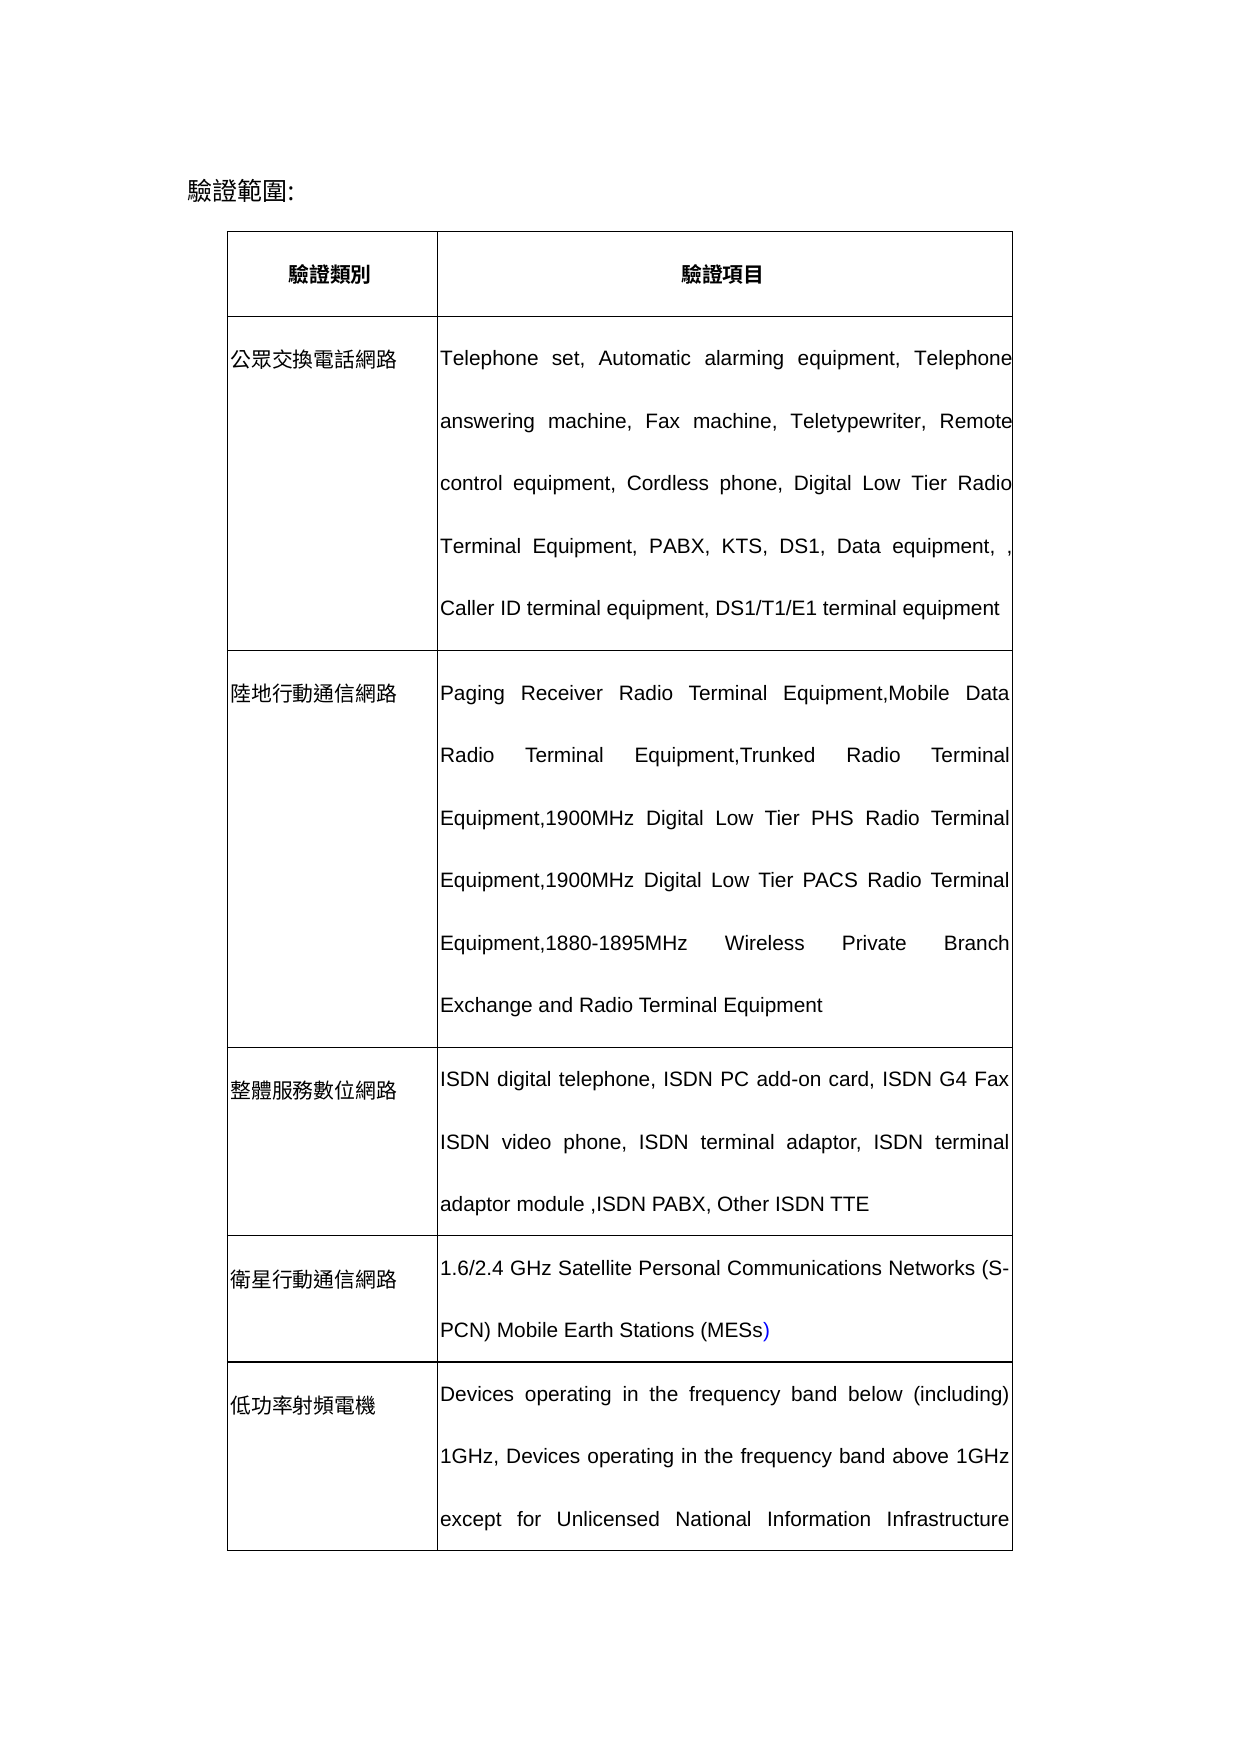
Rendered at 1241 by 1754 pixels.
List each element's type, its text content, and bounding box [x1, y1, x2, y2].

table_cell Devices operating in the frequency band below (including) 1GHz, Devices operating in the frequency band above 1GHz except for Unlicensed National Information Infrastructure [438, 1363, 1012, 1550]
table_cell Paging Receiver Radio Terminal Equipment,Mobile Data Radio Terminal Equipment,Trunked Radio Terminal Equipment,1900MHz Digital Low Tier PHS Radio Terminal Equipment,1900MHz Digital Low Tier PACS Radio Terminal Equipment,1880-1895MHz Wireless Private Branch Exchange and Radio Terminal Equipment [438, 651, 1012, 1047]
table_cell 1.6/2.4 GHz Satellite Personal Communications Networks (S-PCN) Mobile Earth Stations (MESs) [438, 1236, 1012, 1361]
table_cell 陸地行動通信網路 [228, 651, 437, 1047]
table_cell 公眾交換電話網路 [228, 317, 437, 650]
table_header 驗證類別 [228, 232, 437, 316]
table_cell 低功率射頻電機 [228, 1363, 437, 1550]
table_cell Telephone set, Automatic alarming equipment, Telephone answering machine, Fax machine, Teletypewriter, Remote control equipment, Cordless phone, Digital Low Tier Radio Terminal Equipment, PABX, KTS, DS1, Data equipment, , Caller ID terminal equipment, DS1/T1/E1 terminal equipment [438, 317, 1012, 650]
table_cell ISDN digital telephone, ISDN PC add-on card, ISDN G4 Fax ISDN video phone, ISDN terminal adaptor, ISDN terminal adaptor module ,ISDN PABX, Other ISDN TTE [438, 1048, 1012, 1235]
table_header 驗證項目 [438, 232, 1012, 316]
text 驗證範圍: [187, 158, 1053, 221]
table_cell 衛星行動通信網路 [228, 1236, 437, 1361]
table_cell 整體服務數位網路 [228, 1048, 437, 1235]
